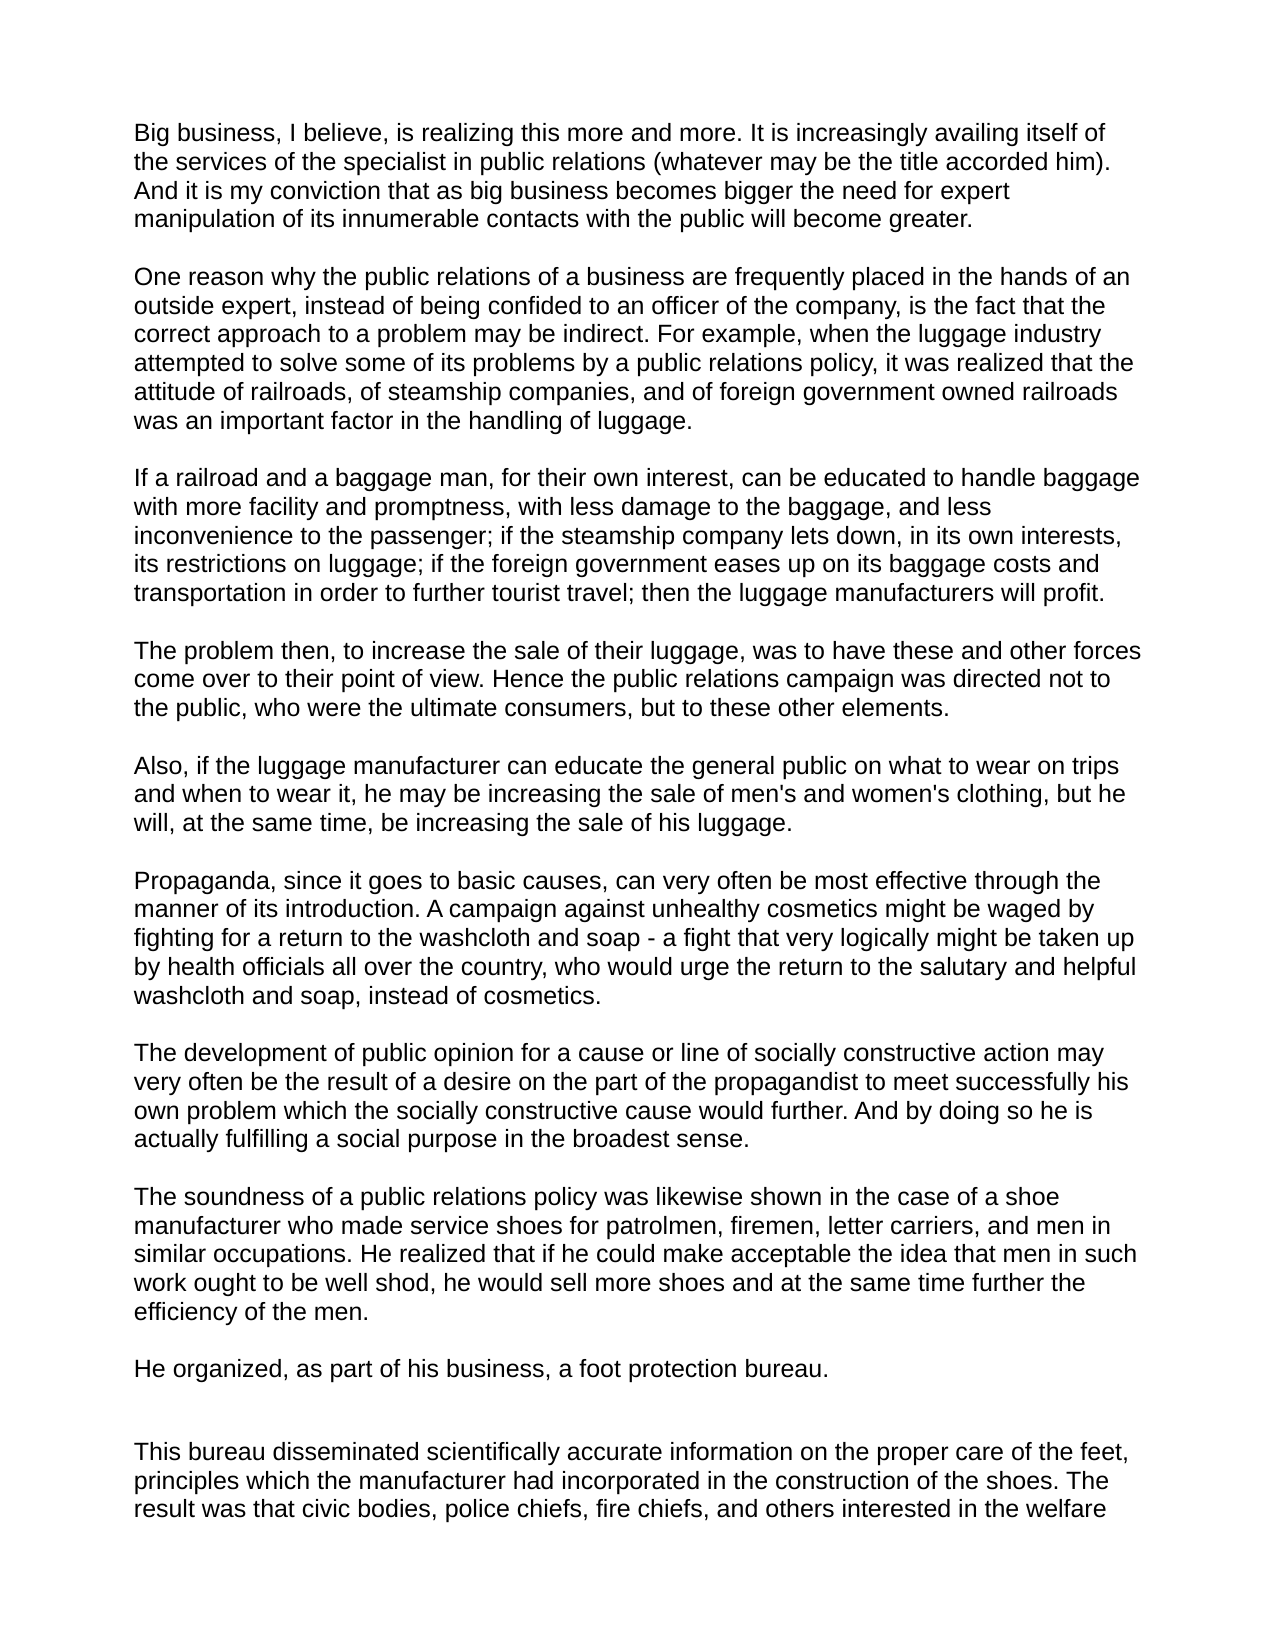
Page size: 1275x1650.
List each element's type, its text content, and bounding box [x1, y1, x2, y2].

text Big business, I believe, is realizing this more and more. It is increasingly availing itself of the services of the specialist in public relations (whatever may be the title accorded him). And it is my conviction that as big business becomes bigger the need for expert manipulation of its innumerable contacts with the public will become greater. One reason why the public relations of a business are frequently placed in the hands of an outside expert, instead of being confided to an officer of the company, is the fact that the correct approach to a problem may be indirect. For example, when the luggage industry attempted to solve some of its problems by a public relations policy, it was realized that the attitude of railroads, of steamship companies, and of foreign government owned railroads was an important factor in the handling of luggage. If a railroad and a baggage man, for their own interest, can be educated to handle baggage with more facility and promptness, with less damage to the baggage, and less inconvenience to the passenger; if the steamship company lets down, in its own interests, its restrictions on luggage; if the foreign government eases up on its baggage costs and transportation in order to further tourist travel; then the luggage manufacturers will profit. The problem then, to increase the sale of their luggage, was to have these and other forces come over to their point of view. Hence the public relations campaign was directed not to the public, who were the ultimate consumers, but to these other elements. Also, if the luggage manufacturer can educate the general public on what to wear on trips and when to wear it, he may be increasing the sale of men's and women's clothing, but he will, at the same time, be increasing the sale of his luggage. Propaganda, since it goes to basic causes, can very often be most effective through the manner of its introduction. A campaign against unhealthy cosmetics might be waged by fighting for a return to the washcloth and soap - a fight that very logically might be taken up by health officials all over the country, who would urge the return to the salutary and helpful washcloth and soap, instead of cosmetics. The development of public opinion for a cause or line of socially constructive action may very often be the result of a desire on the part of the propagandist to meet successfully his own problem which the socially constructive cause would further. And by doing so he is actually fulfilling a social purpose in the broadest sense. The soundness of a public relations policy was likewise shown in the case of a shoe manufacturer who made service shoes for patrolmen, firemen, letter carriers, and men in similar occupations. He realized that if he could make acceptable the idea that men in such work ought to be well shod, he would sell more shoes and at the same time further the efficiency of the men. He organized, as part of his business, a foot protection bureau. [134, 118, 1147, 1383]
text This bureau disseminated scientifically accurate information on the proper care of the feet, principles which the manufacturer had incorporated in the construction of the shoes. The result was that civic bodies, police chiefs, fire chiefs, and others interested in the welfare [134, 1437, 1147, 1523]
